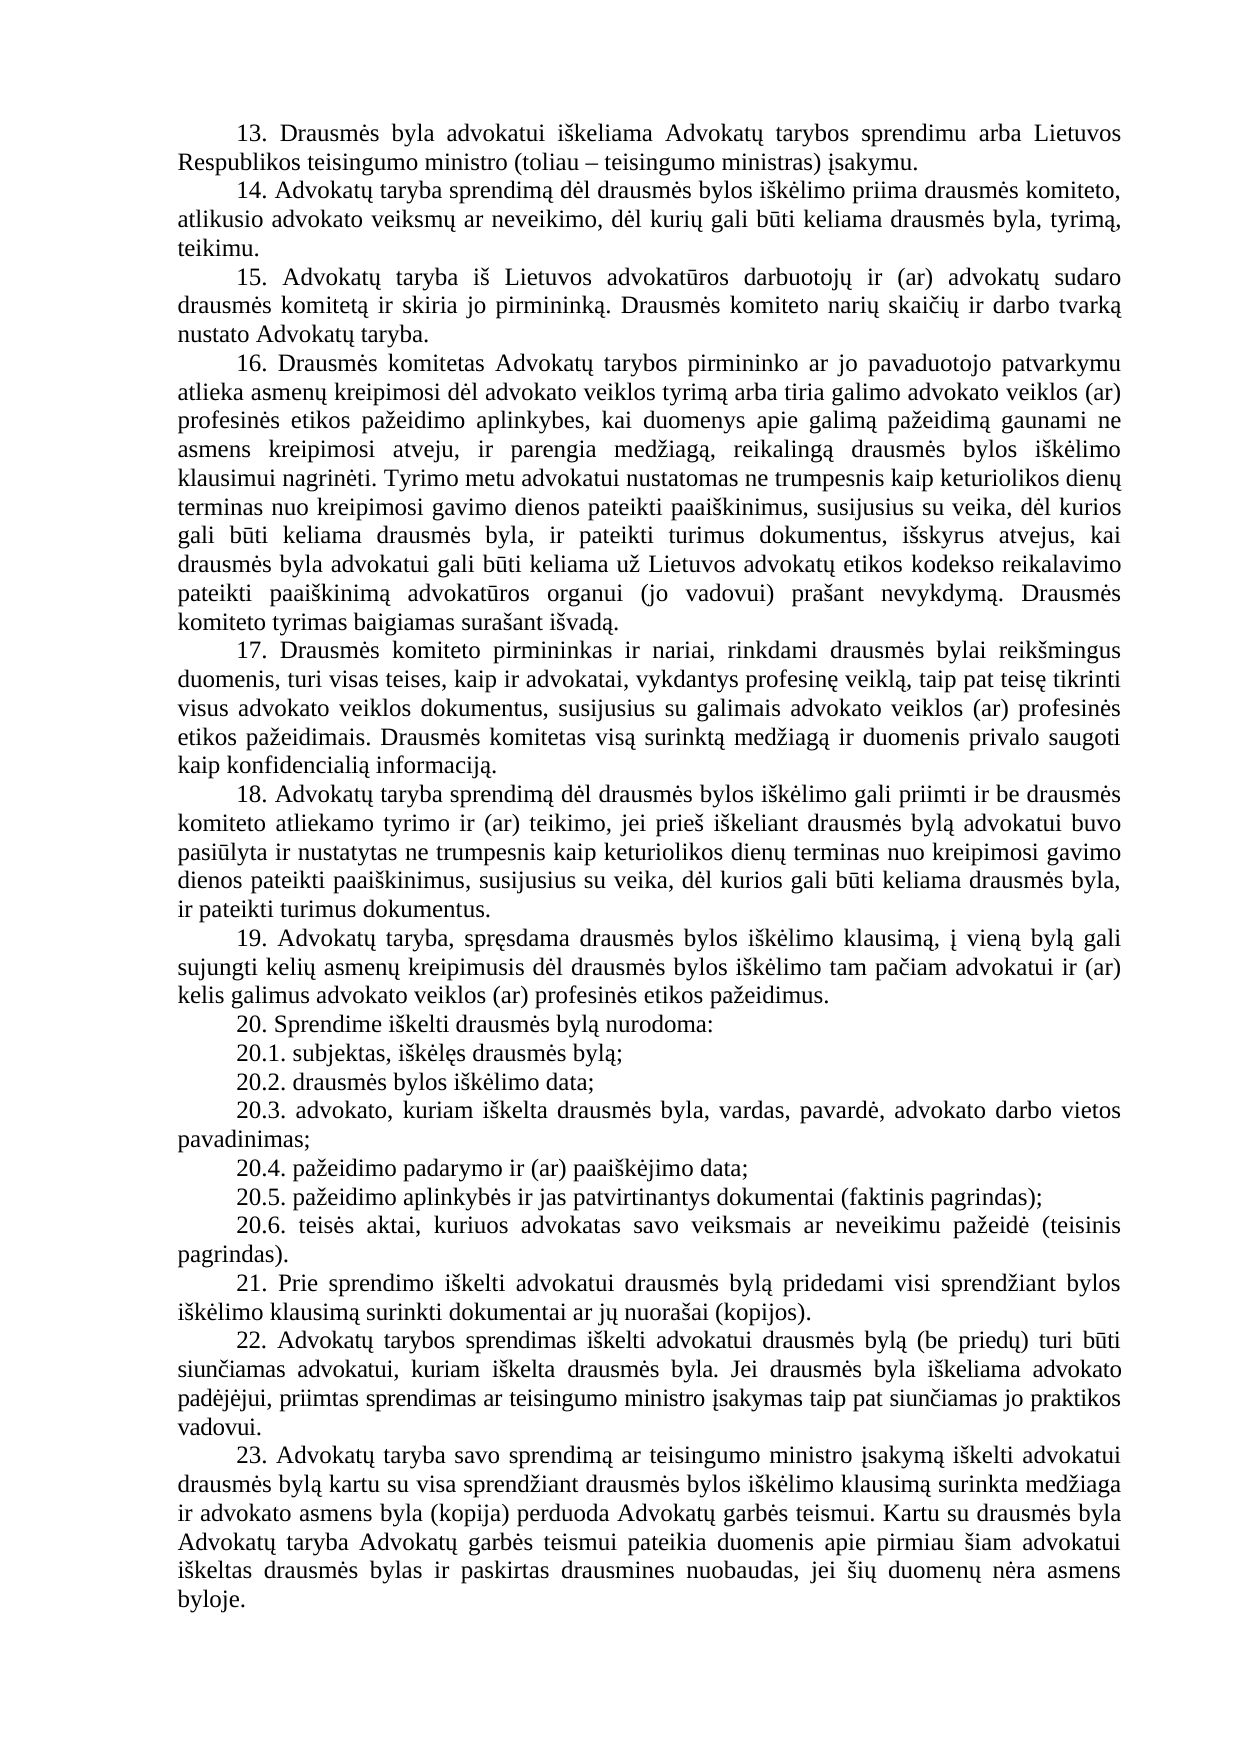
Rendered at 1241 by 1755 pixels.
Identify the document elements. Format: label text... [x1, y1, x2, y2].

text 19. Advokatų taryba, spręsdama drausmės bylos iškėlimo klausimą, į vieną bylą gali sujungti kelių asmenų kreipimusis dėl drausmės bylos iškėlimo tam pačiam advokatui ir (ar) kelis galimus advokato veiklos (ar) profesinės etikos pažeidimus. [177, 923, 1122, 1009]
text 15. Advokatų taryba iš Lietuvos advokatūros darbuotojų ir (ar) advokatų sudaro drausmės komitetą ir skiria jo pirmininką. Drausmės komiteto narių skaičių ir darbo tvarką nustato Advokatų taryba. [177, 262, 1122, 348]
text 20.6. teisės aktai, kuriuos advokatas savo veiksmais ar neveikimu pažeidė (teisinis pagrindas). [177, 1211, 1122, 1268]
text 23. Advokatų taryba savo sprendimą ar teisingumo ministro įsakymą iškelti advokatui drausmės bylą kartu su visa sprendžiant drausmės bylos iškėlimo klausimą surinkta medžiaga ir advokato asmens byla (kopija) perduoda Advokatų garbės teismui. Kartu su drausmės byla Advokatų taryba Advokatų garbės teismui pateikia duomenis apie pirmiau šiam advokatui iškeltas drausmės bylas ir paskirtas drausmines nuobaudas, jei šių duomenų nėra asmens byloje. [177, 1441, 1122, 1613]
text 20.2. drausmės bylos iškėlimo data; [177, 1067, 1122, 1096]
text 13. Drausmės byla advokatui iškeliama Advokatų tarybos sprendimu arba Lietuvos Respublikos teisingumo ministro (toliau – teisingumo ministras) įsakymu. [177, 118, 1122, 176]
text 20.4. pažeidimo padarymo ir (ar) paaiškėjimo data; [177, 1153, 1122, 1182]
text 18. Advokatų taryba sprendimą dėl drausmės bylos iškėlimo gali priimti ir be drausmės komiteto atliekamo tyrimo ir (ar) teikimo, jei prieš iškeliant drausmės bylą advokatui buvo pasiūlyta ir nustatytas ne trumpesnis kaip keturiolikos dienų terminas nuo kreipimosi gavimo dienos pateikti paaiškinimus, susijusius su veika, dėl kurios gali būti keliama drausmės byla, ir pateikti turimus dokumentus. [177, 779, 1122, 923]
text 17. Drausmės komiteto pirmininkas ir nariai, rinkdami drausmės bylai reikšmingus duomenis, turi visas teises, kaip ir advokatai, vykdantys profesinę veiklą, taip pat teisę tikrinti visus advokato veiklos dokumentus, susijusius su galimais advokato veiklos (ar) profesinės etikos pažeidimais. Drausmės komitetas visą surinktą medžiagą ir duomenis privalo saugoti kaip konfidencialią informaciją. [177, 636, 1122, 779]
text 20.1. subjektas, iškėlęs drausmės bylą; [177, 1038, 1122, 1067]
text 22. Advokatų tarybos sprendimas iškelti advokatui drausmės bylą (be priedų) turi būti siunčiamas advokatui, kuriam iškelta drausmės byla. Jei drausmės byla iškeliama advokato padėjėjui, priimtas sprendimas ar teisingumo ministro įsakymas taip pat siunčiamas jo praktikos vadovui. [177, 1326, 1122, 1441]
text 20.5. pažeidimo aplinkybės ir jas patvirtinantys dokumentai (faktinis pagrindas); [177, 1182, 1122, 1211]
text 16. Drausmės komitetas Advokatų tarybos pirmininko ar jo pavaduotojo patvarkymu atlieka asmenų kreipimosi dėl advokato veiklos tyrimą arba tiria galimo advokato veiklos (ar) profesinės etikos pažeidimo aplinkybes, kai duomenys apie galimą pažeidimą gaunami ne asmens kreipimosi atveju, ir parengia medžiagą, reikalingą drausmės bylos iškėlimo klausimui nagrinėti. Tyrimo metu advokatui nustatomas ne trumpesnis kaip keturiolikos dienų terminas nuo kreipimosi gavimo dienos pateikti paaiškinimus, susijusius su veika, dėl kurios gali būti keliama drausmės byla, ir pateikti turimus dokumentus, išskyrus atvejus, kai drausmės byla advokatui gali būti keliama už Lietuvos advokatų etikos kodekso reikalavimo pateikti paaiškinimą advokatūros organui (jo vadovui) prašant nevykdymą. Drausmės komiteto tyrimas baigiamas surašant išvadą. [177, 348, 1122, 636]
text 20. Sprendime iškelti drausmės bylą nurodoma: [177, 1009, 1122, 1038]
text 21. Prie sprendimo iškelti advokatui drausmės bylą pridedami visi sprendžiant bylos iškėlimo klausimą surinkti dokumentai ar jų nuorašai (kopijos). [177, 1268, 1122, 1326]
text 20.3. advokato, kuriam iškelta drausmės byla, vardas, pavardė, advokato darbo vietos pavadinimas; [177, 1096, 1122, 1153]
text 14. Advokatų taryba sprendimą dėl drausmės bylos iškėlimo priima drausmės komiteto, atlikusio advokato veiksmų ar neveikimo, dėl kurių gali būti keliama drausmės byla, tyrimą, teikimu. [177, 176, 1122, 262]
